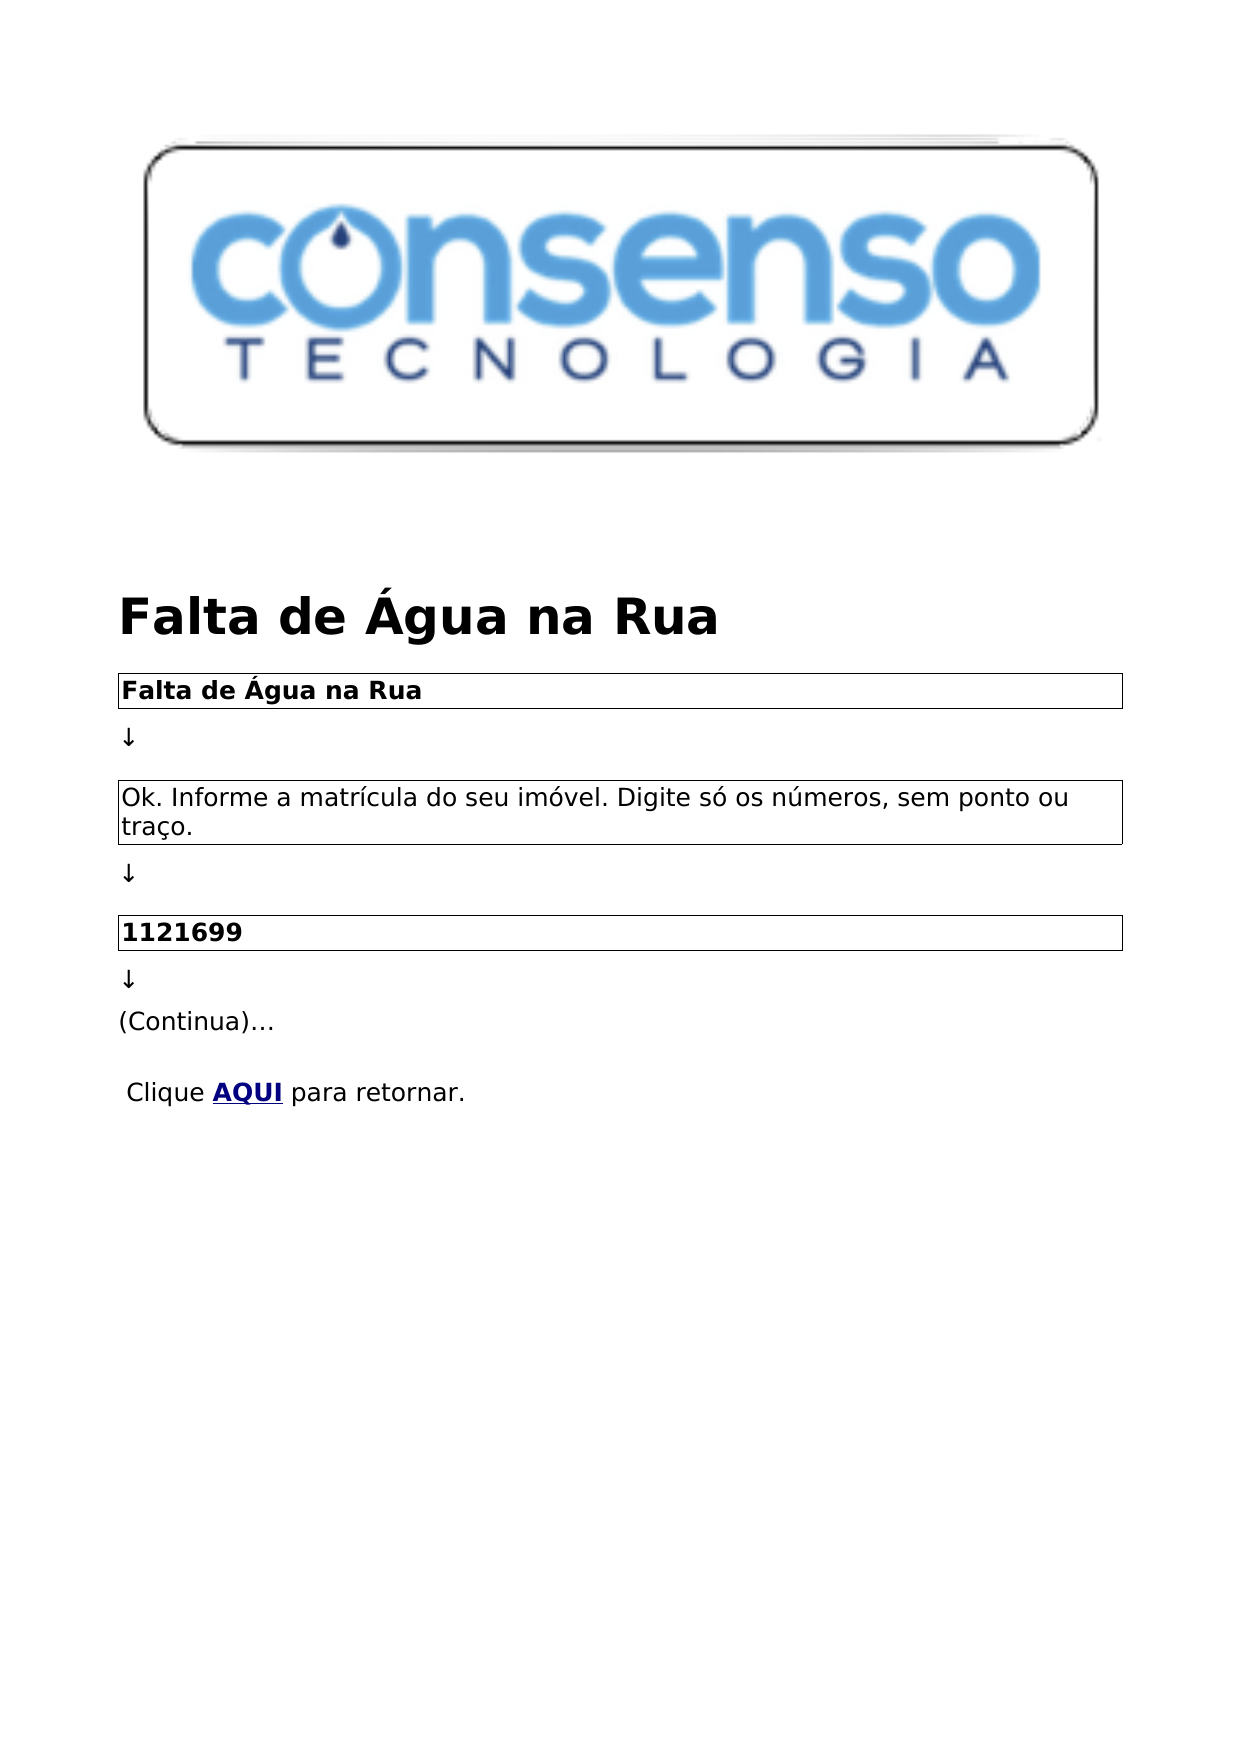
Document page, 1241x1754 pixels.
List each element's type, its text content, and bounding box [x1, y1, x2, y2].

text (Continua)… [118, 1007, 1122, 1036]
subtitle Falta de Água na Rua [118, 588, 1122, 646]
picture [118, 130, 1123, 480]
table_header Falta de Água na Rua [119, 674, 1122, 708]
text ↓ [118, 723, 1122, 752]
text ↓ [118, 859, 1122, 888]
text ↓ [118, 965, 1122, 994]
text Clique AQUI para retornar. [118, 1049, 1122, 1107]
table_header 1121699 [119, 916, 1122, 950]
table_header Ok. Informe a matrícula do seu imóvel. Digite só os números, sem ponto ou traço. [119, 781, 1122, 844]
